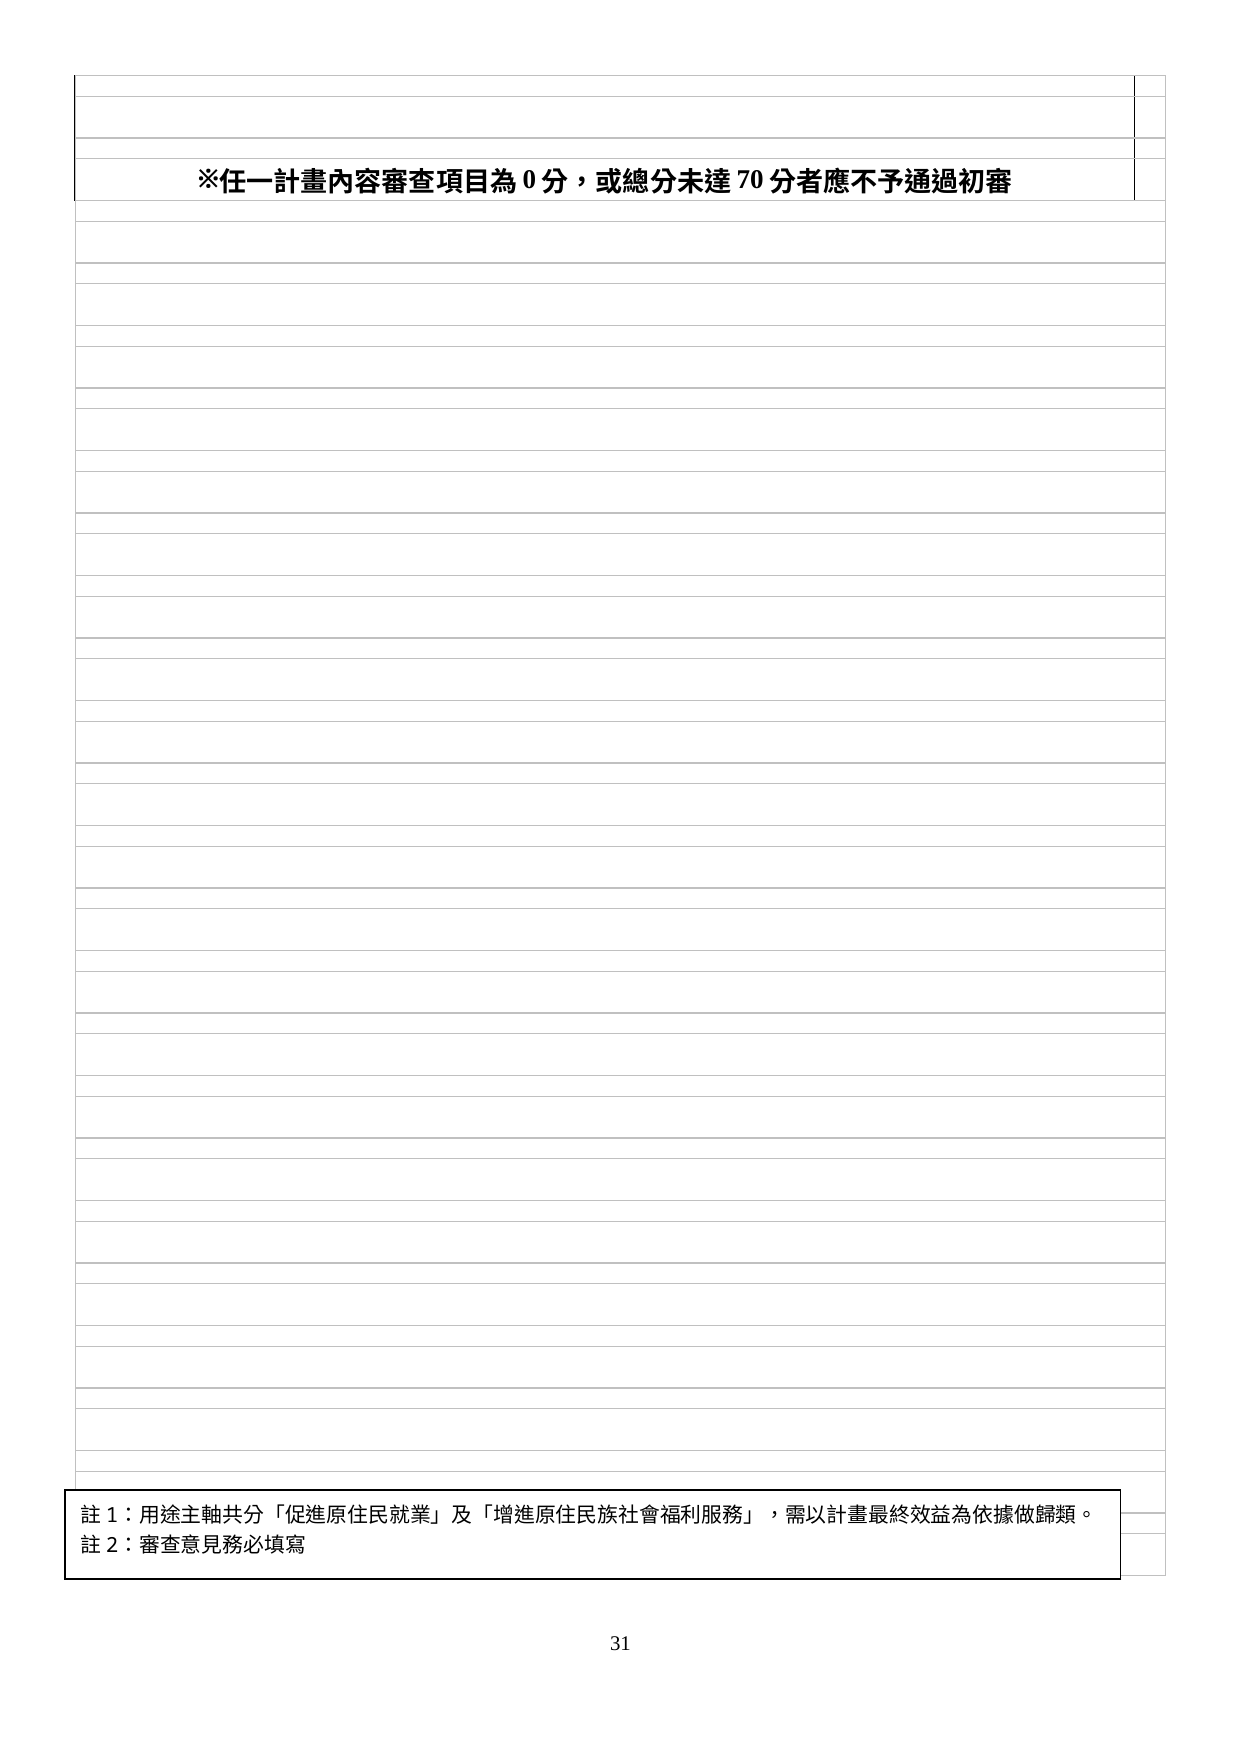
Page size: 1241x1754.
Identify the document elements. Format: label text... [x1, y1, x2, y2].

table_cell [76, 76, 1134, 96]
text 註1：用途主軸共分「促進原住民就業」及「增進原住民族社會福利服務」，需以計畫最終效益為依據做歸類。 [81, 1498, 1105, 1528]
table_cell [76, 97, 1134, 137]
text 註2：審查意見務必填寫 [81, 1528, 1105, 1559]
table_cell [76, 139, 1134, 158]
table_cell ※任一計畫內容審查項目為0分，或總分未達70分者應不予通過初審 [76, 159, 1134, 200]
